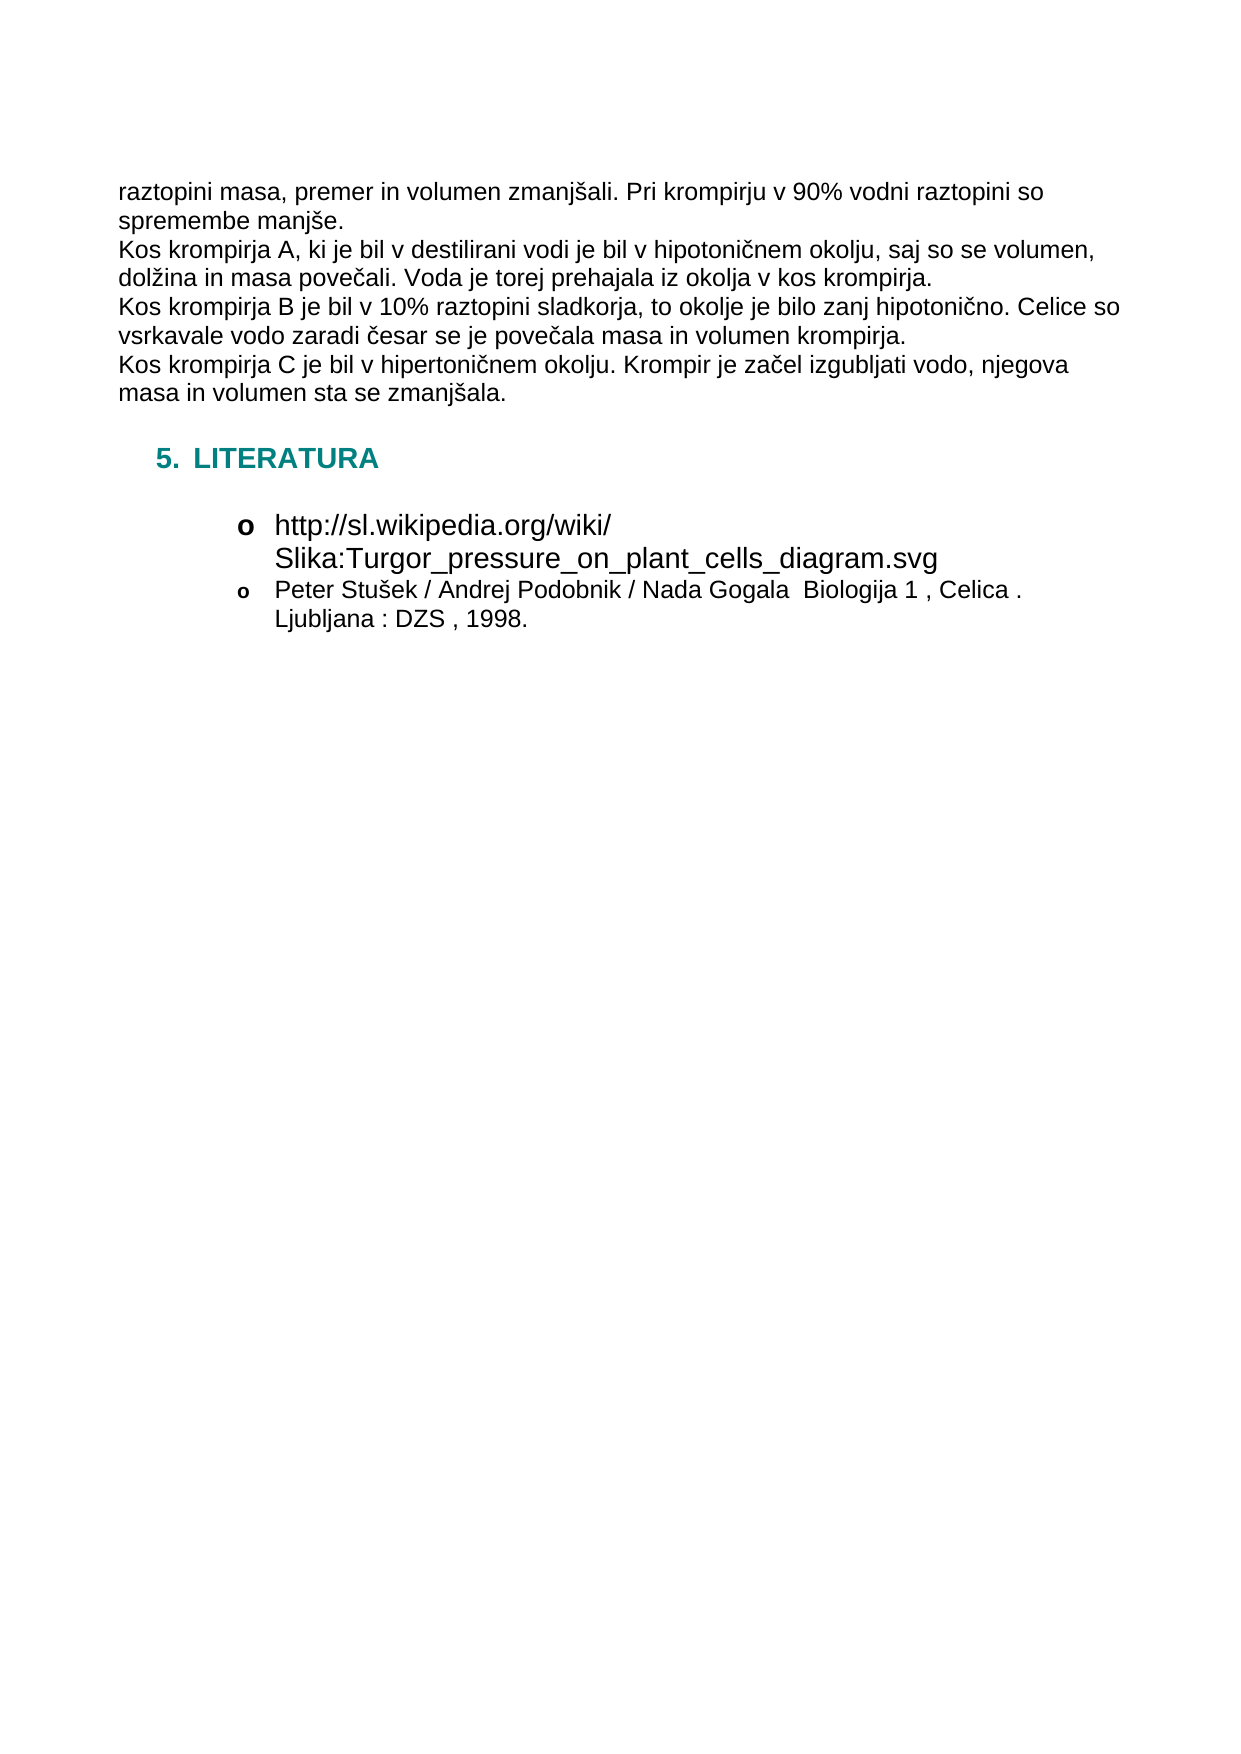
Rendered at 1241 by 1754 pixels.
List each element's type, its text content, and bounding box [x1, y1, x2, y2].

text raztopini masa, premer in volumen zmanjšali. Pri krompirju v 90% vodni raztopini so spremembe manjše. [118, 177, 1122, 235]
text Kos krompirja B je bil v 10% raztopini sladkorja, to okolje je bilo zanj hipotonično. Celice so vsrkavale vodo zaradi česar se je povečala masa in volumen krompirja. [118, 292, 1122, 350]
text Kos krompirja A, ki je bil v destilirani vodi je bil v hipotoničnem okolju, saj so se volumen, dolžina in masa povečali. Voda je torej prehajala iz okolja v kos krompirja. [118, 235, 1122, 292]
text Kos krompirja C je bil v hipertoničnem okolju. Krompir je začel izgubljati vodo, njegova masa in volumen sta se zmanjšala. [118, 350, 1122, 407]
list http://sl.wikipedia.org/wiki/Slika:Turgor_pressure_on_plant_cells_diagram.svg [237, 508, 1122, 575]
list LITERATURA [156, 441, 1122, 474]
list Peter Stušek / Andrej Podobnik / Nada Gogala Biologija 1 , Celica . Ljubljana : DZS , 1998. [237, 575, 1122, 632]
